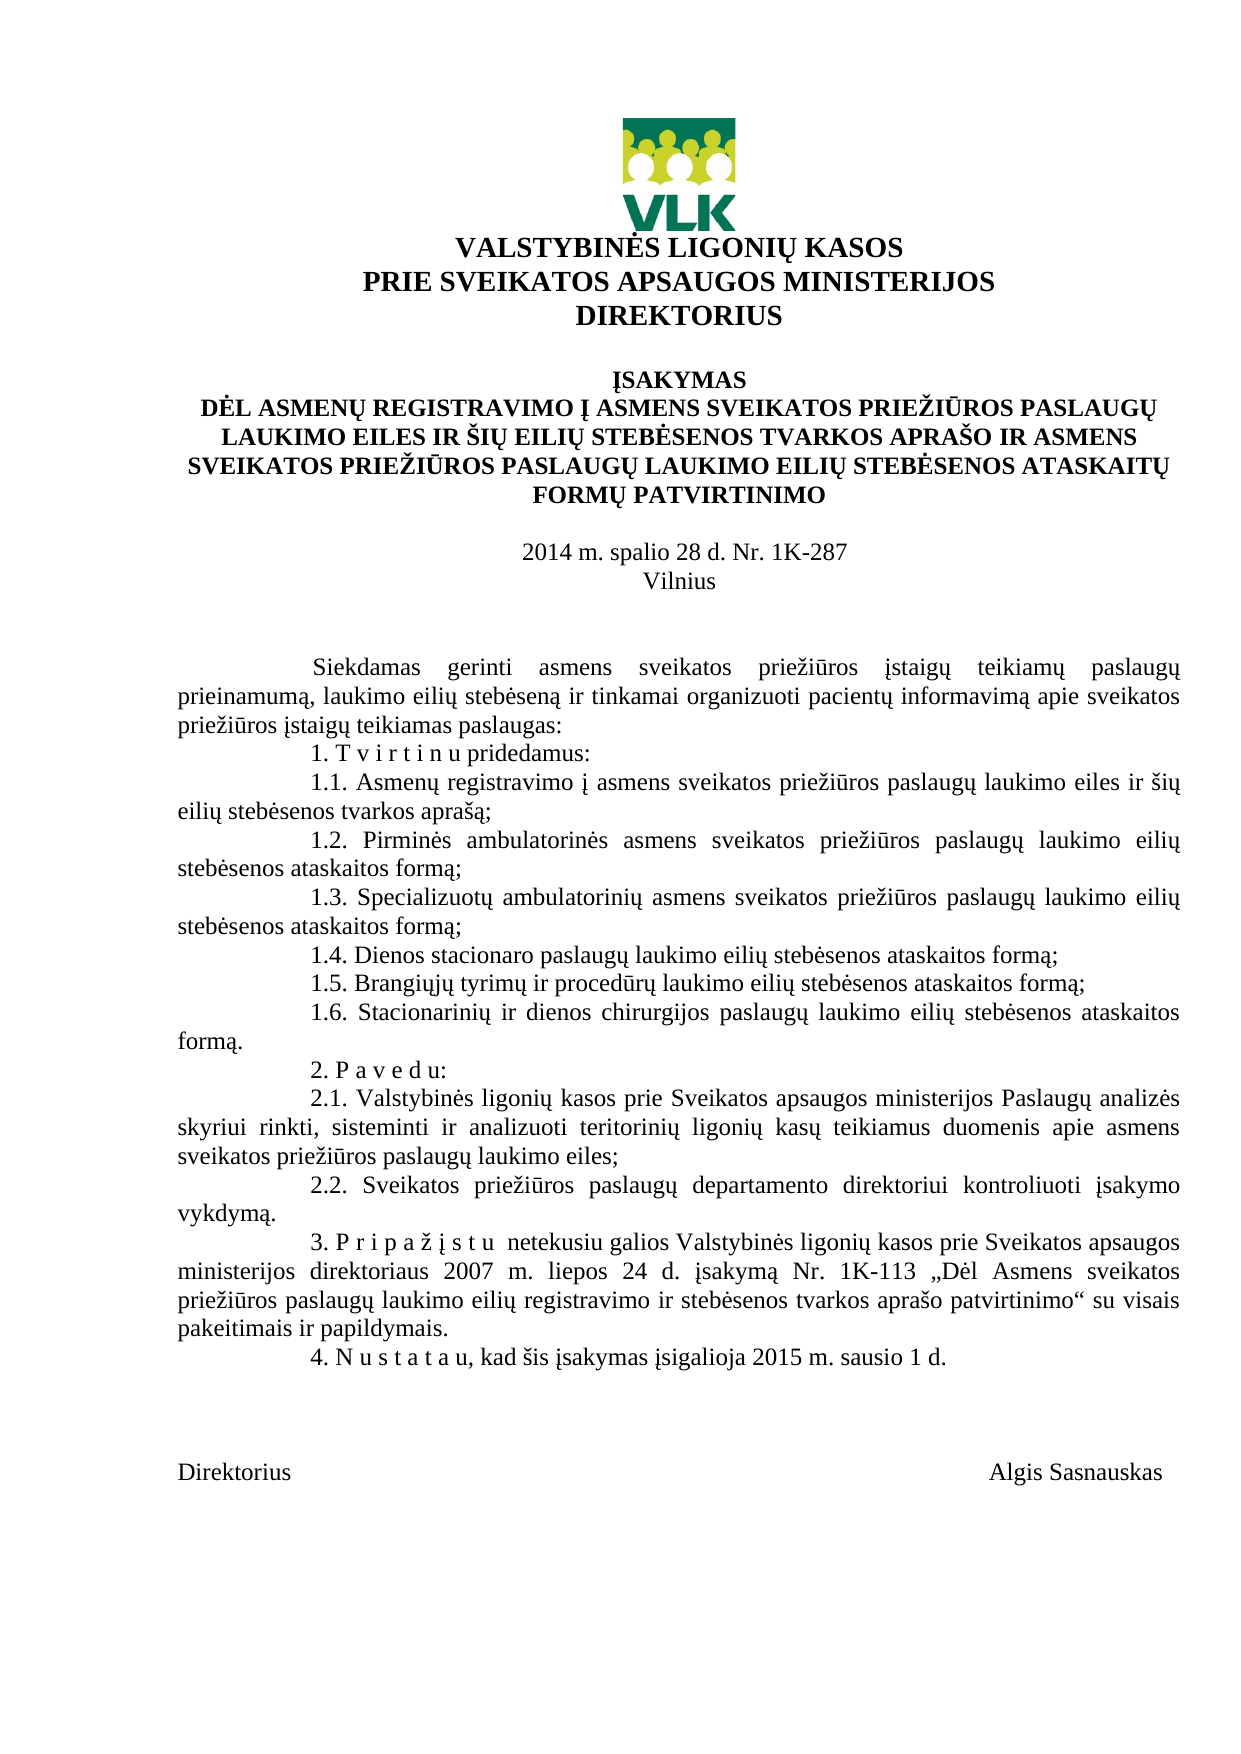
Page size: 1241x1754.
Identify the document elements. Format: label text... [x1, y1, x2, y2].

text 2. Pavedu: [177, 1055, 1181, 1083]
text 1.2. Pirminės ambulatorinės asmens sveikatos priežiūros paslaugų laukimo eilių stebėsenos ataskaitos formą; [177, 825, 1181, 882]
text 2.1. Valstybinės ligonių kasos prie Sveikatos apsaugos ministerijos Paslaugų analizės skyriui rinkti, sisteminti ir analizuoti teritorinių ligonių kasų teikiamus duomenis apie asmens sveikatos priežiūros paslaugų laukimo eiles; [177, 1083, 1181, 1170]
text 2014 m. spalio 28 d. Nr. 1K-287 [177, 537, 1192, 566]
text 1.4. Dienos stacionaro paslaugų laukimo eilių stebėsenos ataskaitos formą; [177, 940, 1181, 968]
text Siekdamas gerinti asmens sveikatos priežiūros įstaigų teikiamų paslaugų prieinamumą, laukimo eilių stebėseną ir tinkamai organizuoti pacientų informavimą apie sveikatos priežiūros įstaigų teikiamas paslaugas: [177, 652, 1181, 738]
text 1. T v i r t i n u pridedamus: [177, 738, 1181, 767]
text 1.1. Asmenų registravimo į asmens sveikatos priežiūros paslaugų laukimo eiles ir šių eilių stebėsenos tvarkos aprašą; [177, 767, 1181, 825]
text 3. P r i p a ž į s t u netekusiu galios Valstybinės ligonių kasos prie Sveikatos apsaugos ministerijos direktoriaus 2007 m. liepos 24 d. įsakymą Nr. 1K-113 „Dėl Asmens sveikatos priežiūros paslaugų laukimo eilių registravimo ir stebėsenos tvarkos aprašo patvirtinimo“ su visais pakeitimais ir papildymais. [177, 1227, 1181, 1342]
text PRIE SVEIKATOS APSAUGOS MINISTERIJOS [177, 264, 1181, 298]
text Vilnius [177, 566, 1181, 595]
text 2.2. Sveikatos priežiūros paslaugų departamento direktoriui kontroliuoti įsakymo vykdymą. [177, 1170, 1181, 1227]
text 4. N u s t a t a u, kad šis įsakymas įsigalioja 2015 m. sausio 1 d. [295, 1342, 1181, 1371]
text DIREKTORIUS [177, 298, 1181, 331]
text Dėl ASMENŲ registravimo į asmens sveikatos priežiūros paslaugų laukimo eiles ir šių eilių stebėsenos tvarkos aprašO IR ASMENS SVEIKATOS PRIEŽIŪROS PASLAUGŲ LAUKIMO EILIŲ STEBĖSENOS ATASKAITŲ FORMŲ PATVIRTINIMO [177, 393, 1181, 508]
text Direktorius Algis Sasnauskas [177, 1457, 1181, 1486]
text 1.6. Stacionarinių ir dienos chirurgijos paslaugų laukimo eilių stebėsenos ataskaitos formą. [177, 997, 1181, 1055]
text VALSTYBINĖS LIGONIŲ KASOS [177, 231, 1181, 264]
text 1.3. Specializuotų ambulatorinių asmens sveikatos priežiūros paslaugų laukimo eilių stebėsenos ataskaitos formą; [177, 882, 1181, 940]
text ĮSAKYMAS [177, 365, 1181, 393]
text 1.5. Brangiųjų tyrimų ir procedūrų laukimo eilių stebėsenos ataskaitos formą; [177, 968, 1181, 997]
